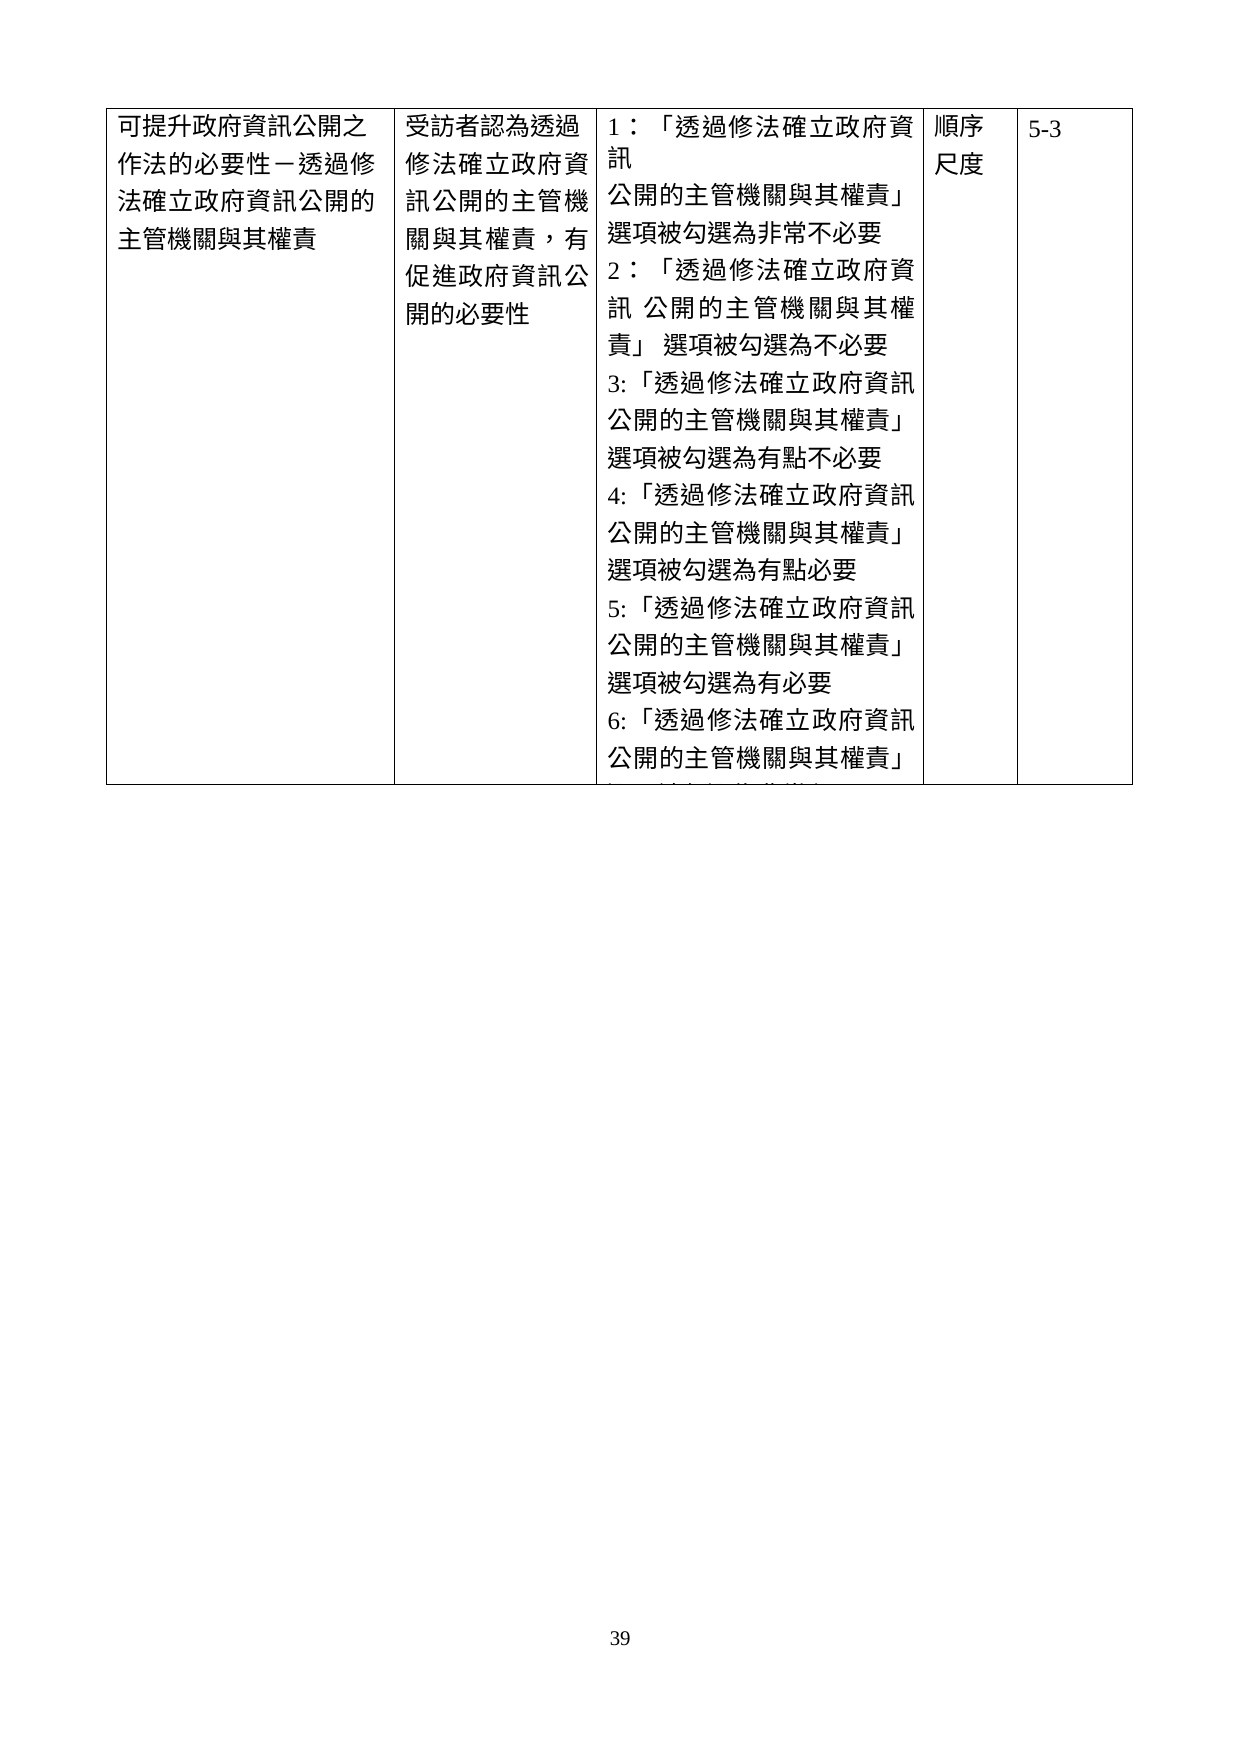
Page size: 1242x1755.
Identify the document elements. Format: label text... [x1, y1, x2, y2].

table_cell 可提升政府資訊公開之 作法的必要性－透過修 法確立政府資訊公開的 主管機關與其權責 [107, 109, 394, 784]
table_cell 受訪者認為透過 修法確立政府資 訊公開的主管機 關與其權責，有 促進政府資訊公 開的必要性 [395, 109, 596, 784]
table_cell 5-3 [1018, 109, 1132, 784]
table_cell 1：「透過修法確立政府資訊 公開的主管機關與其權責」 選項被勾選為非常不必要 2：「透過修法確立政府資訊 公開的主管機關與其權責」 選項被勾選為不必要 3:「透過修法確立政府資訊 公開的主管機關與其權責」 選項被勾選為有點不必要 4:「透過修法確立政府資訊 公開的主管機關與其權責」 選項被勾選為有點必要 5:「透過修法確立政府資訊 公開的主管機關與其權責」 選項被勾選為有必要 6:「透過修法確立政府資訊 公開的主管機關與其權責」 選項被勾選為非常必要 [597, 109, 923, 784]
table_cell 順序 尺度 [924, 109, 1017, 784]
